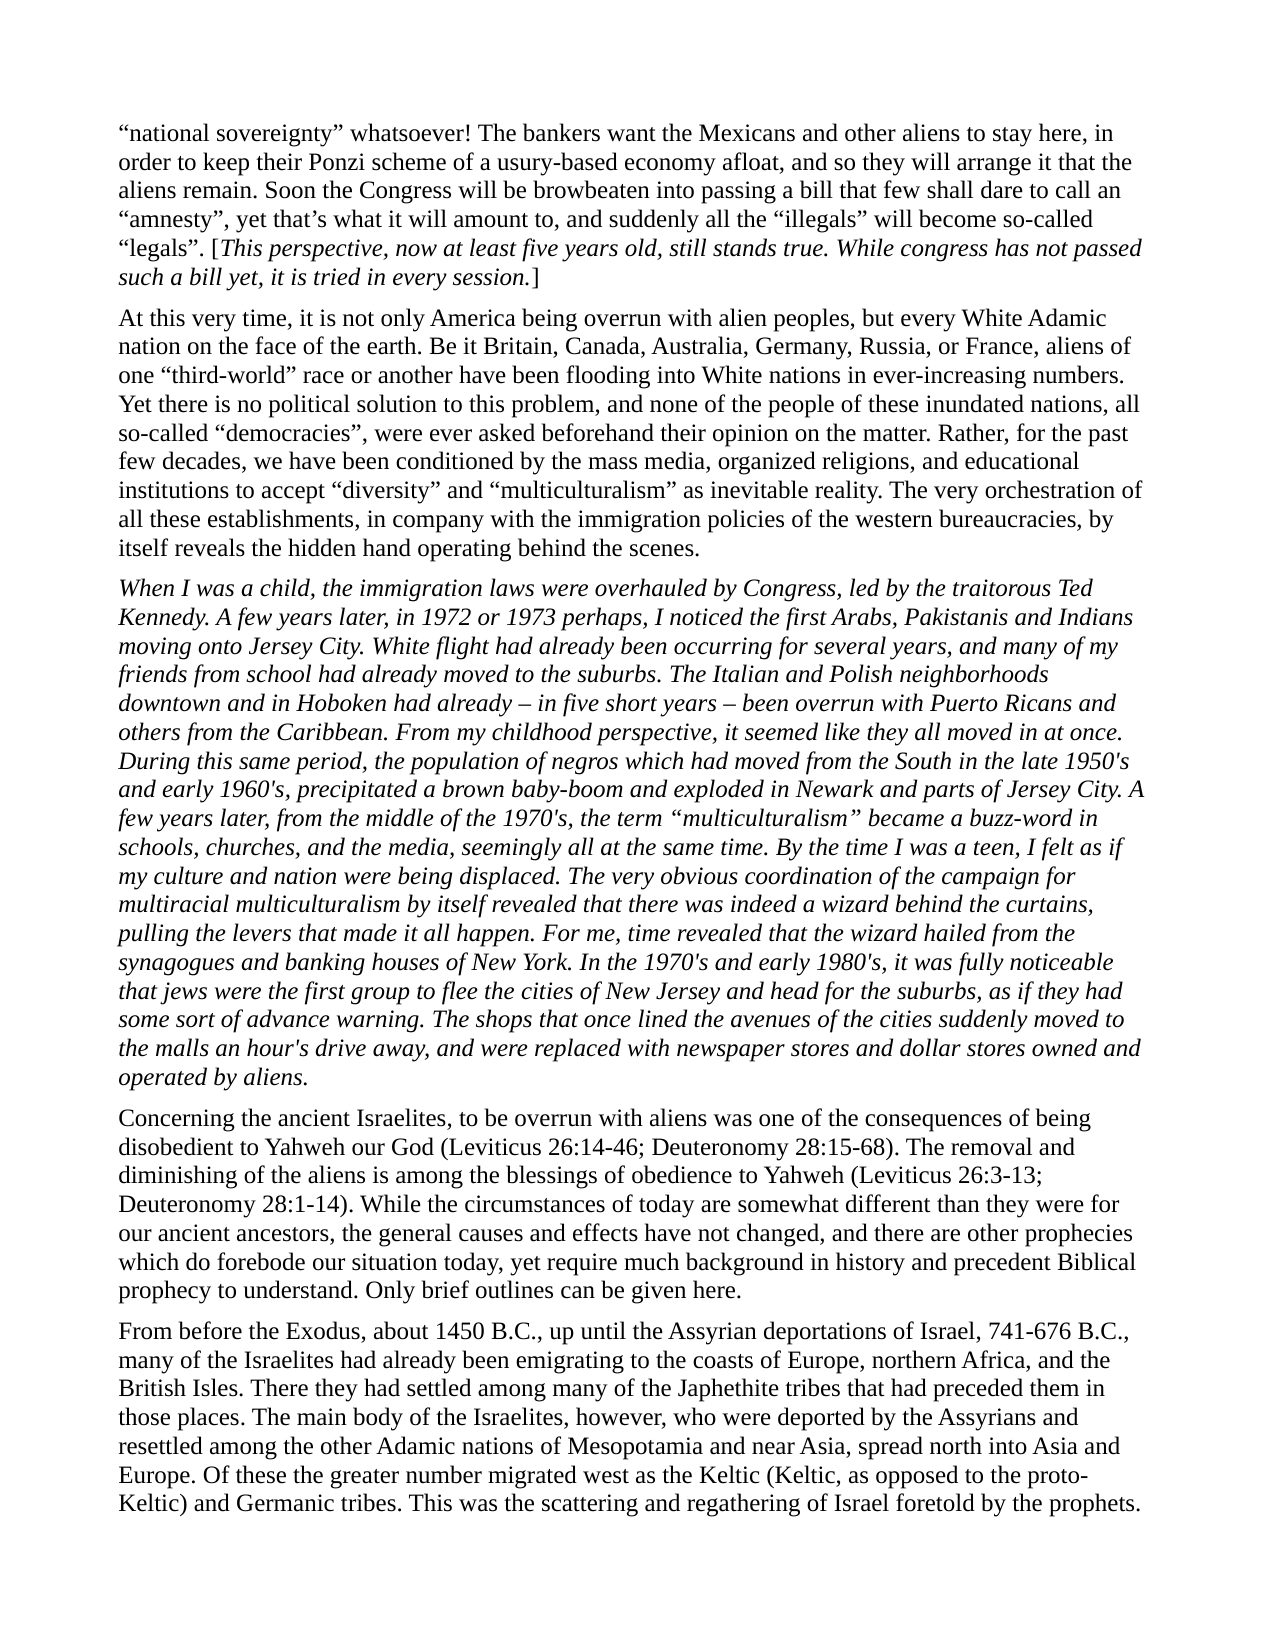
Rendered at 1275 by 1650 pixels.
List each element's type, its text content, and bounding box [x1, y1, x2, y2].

text “national sovereignty” whatsoever! The bankers want the Mexicans and other aliens to stay here, in order to keep their Ponzi scheme of a usury-based economy afloat, and so they will arrange it that the aliens remain. Soon the Congress will be browbeaten into passing a bill that few shall dare to call an “amnesty”, yet that’s what it will amount to, and suddenly all the “illegals” will become so-called “legals”. [This perspective, now at least five years old, still stands true. While congress has not passed such a bill yet, it is tried in every session.] [118, 118, 1157, 291]
text From before the Exodus, about 1450 B.C., up until the Assyrian deportations of Israel, 741-676 B.C., many of the Israelites had already been emigrating to the coasts of Europe, northern Africa, and the British Isles. There they had settled among many of the Japhethite tribes that had preceded them in those places. The main body of the Israelites, however, who were deported by the Assyrians and resettled among the other Adamic nations of Mesopotamia and near Asia, spread north into Asia and Europe. Of these the greater number migrated west as the Keltic (Keltic, as opposed to the proto-Keltic) and Germanic tribes. This was the scattering and regathering of Israel foretold by the prophets. [118, 1316, 1157, 1517]
text When I was a child, the immigration laws were overhauled by Congress, led by the traitorous Ted Kennedy. A few years later, in 1972 or 1973 perhaps, I noticed the first Arabs, Pakistanis and Indians moving onto Jersey City. White flight had already been occurring for several years, and many of my friends from school had already moved to the suburbs. The Italian and Polish neighborhoods downtown and in Hoboken had already – in five short years – been overrun with Puerto Ricans and others from the Caribbean. From my childhood perspective, it seemed like they all moved in at once. During this same period, the population of negros which had moved from the South in the late 1950's and early 1960's, precipitated a brown baby-boom and exploded in Newark and parts of Jersey City. A few years later, from the middle of the 1970's, the term “multiculturalism” became a buzz-word in schools, churches, and the media, seemingly all at the same time. By the time I was a teen, I felt as if my culture and nation were being displaced. The very obvious coordination of the campaign for multiracial multiculturalism by itself revealed that there was indeed a wizard behind the curtains, pulling the levers that made it all happen. For me, time revealed that the wizard hailed from the synagogues and banking houses of New York. In the 1970's and early 1980's, it was fully noticeable that jews were the first group to flee the cities of New Jersey and head for the suburbs, as if they had some sort of advance warning. The shops that once lined the avenues of the cities suddenly moved to the malls an hour's drive away, and were replaced with newspaper stores and dollar stores owned and operated by aliens. [118, 573, 1157, 1091]
text At this very time, it is not only America being overrun with alien peoples, but every White Adamic nation on the face of the earth. Be it Britain, Canada, Australia, Germany, Russia, or France, aliens of one “third-world” race or another have been flooding into White nations in ever-increasing numbers. Yet there is no political solution to this problem, and none of the people of these inundated nations, all so-called “democracies”, were ever asked beforehand their opinion on the matter. Rather, for the past few decades, we have been conditioned by the mass media, organized religions, and educational institutions to accept “diversity” and “multiculturalism” as inevitable reality. The very orchestration of all these establishments, in company with the immigration policies of the western bureaucracies, by itself reveals the hidden hand operating behind the scenes. [118, 303, 1157, 561]
text Concerning the ancient Israelites, to be overrun with aliens was one of the consequences of being disobedient to Yahweh our God (Leviticus 26:14-46; Deuteronomy 28:15-68). The removal and diminishing of the aliens is among the blessings of obedience to Yahweh (Leviticus 26:3-13; Deuteronomy 28:1-14). While the circumstances of today are somewhat different than they were for our ancient ancestors, the general causes and effects have not changed, and there are other prophecies which do forebode our situation today, yet require much background in history and precedent Biblical prophecy to understand. Only brief outlines can be given here. [118, 1103, 1157, 1304]
